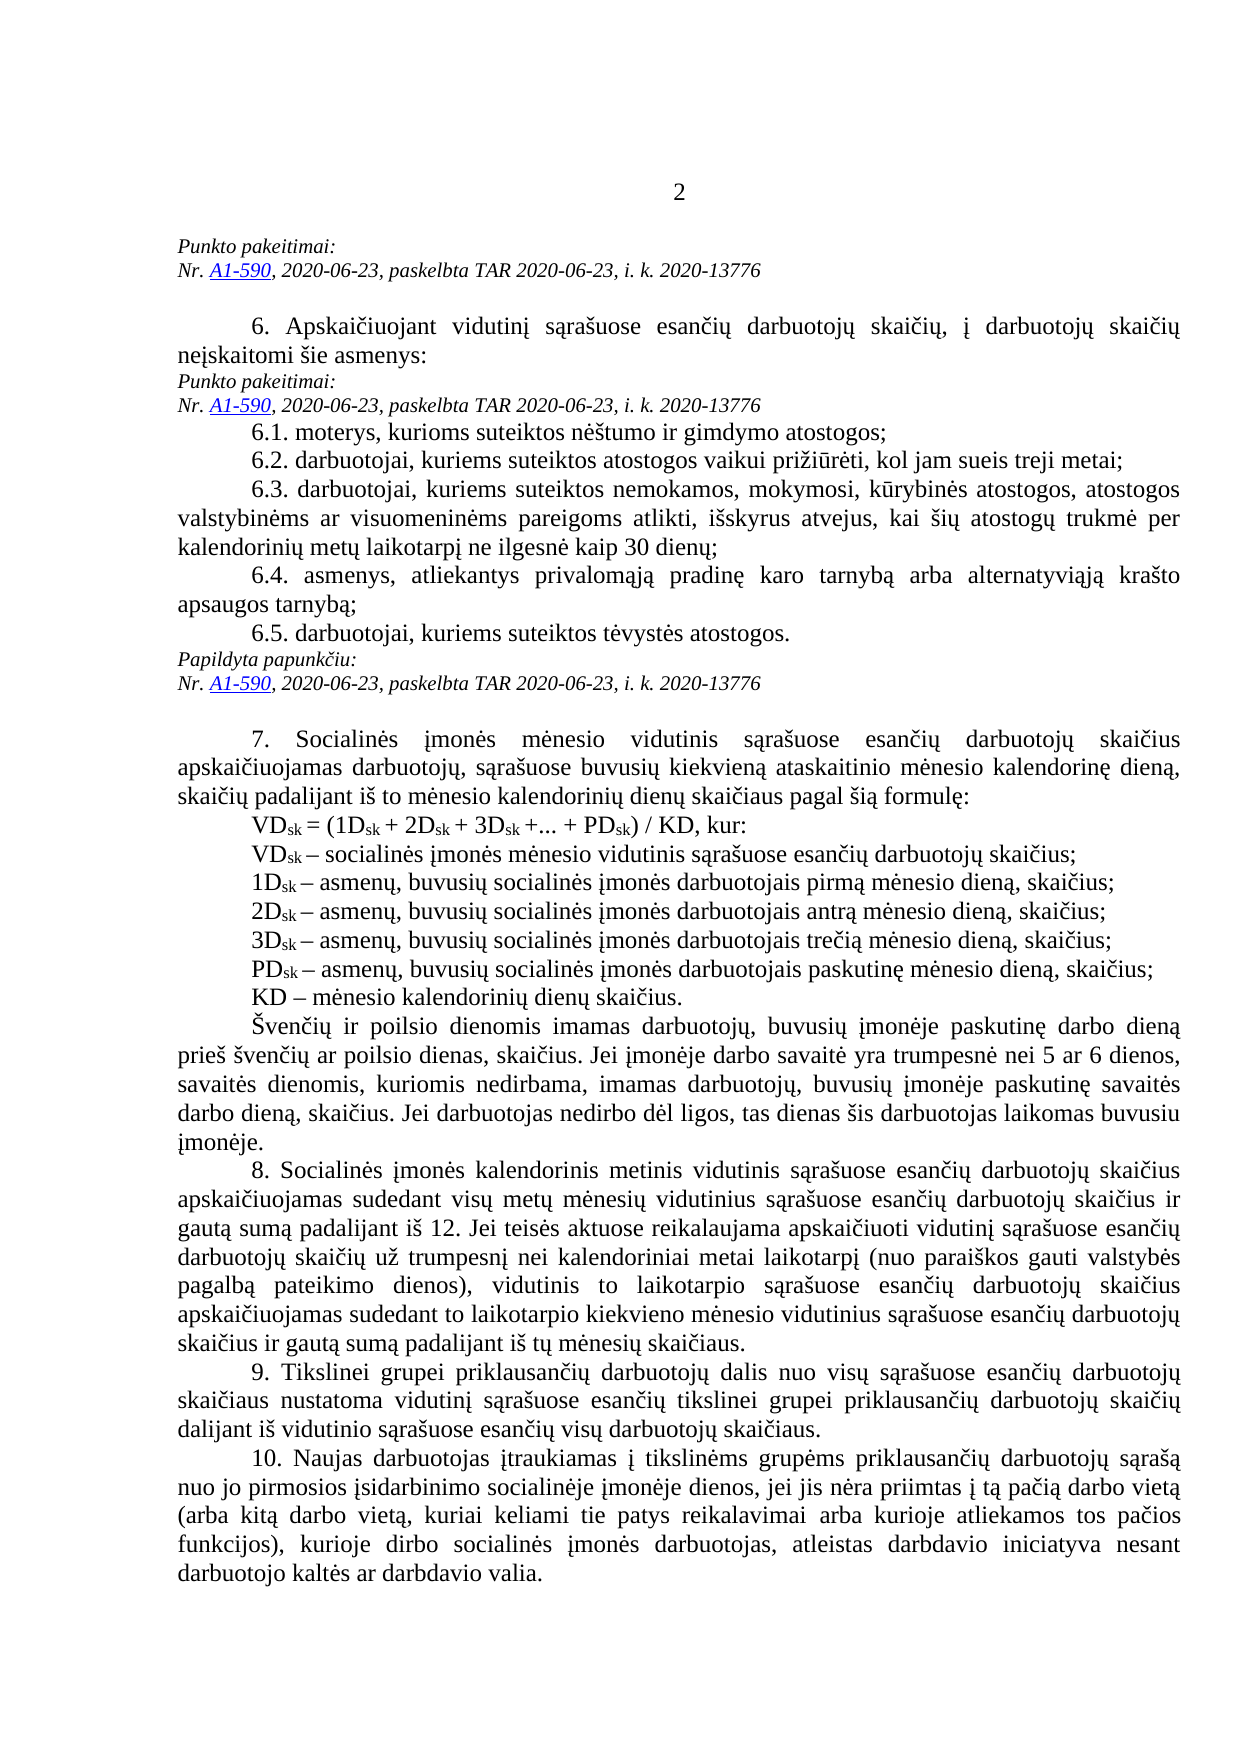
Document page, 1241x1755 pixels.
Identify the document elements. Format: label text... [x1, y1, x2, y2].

text 10. Naujas darbuotojas įtraukiamas į tikslinėms grupėms priklausančių darbuotojų sąrašą nuo jo pirmosios įsidarbinimo socialinėje įmonėje dienos, jei jis nėra priimtas į tą pačią darbo vietą (arba kitą darbo vietą, kuriai keliami tie patys reikalavimai arba kurioje atliekamos tos pačios funkcijos), kurioje dirbo socialinės įmonės darbuotojas, atleistas darbdavio iniciatyva nesant darbuotojo kaltės ar darbdavio valia. [177, 1443, 1181, 1587]
text Švenčių ir poilsio dienomis imamas darbuotojų, buvusių įmonėje paskutinę darbo dieną prieš švenčių ar poilsio dienas, skaičius. Jei įmonėje darbo savaitė yra trumpesnė nei 5 ar 6 dienos, savaitės dienomis, kuriomis nedirbama, imamas darbuotojų, buvusių įmonėje paskutinę savaitės darbo dieną, skaičius. Jei darbuotojas nedirbo dėl ligos, tas dienas šis darbuotojas laikomas buvusiu įmonėje. [177, 1011, 1181, 1155]
text 6. Apskaičiuojant vidutinį sąrašuose esančių darbuotojų skaičių, į darbuotojų skaičių neįskaitomi šie asmenys: [177, 311, 1181, 369]
text 6.3. darbuotojai, kuriems suteiktos nemokamos, mokymosi, kūrybinės atostogos, atostogos valstybinėms ar visuomeninėms pareigoms atlikti, išskyrus atvejus, kai šių atostogų trukmė per kalendorinių metų laikotarpį ne ilgesnė kaip 30 dienų; [177, 474, 1181, 561]
text Punkto pakeitimai: [177, 369, 1181, 393]
text Nr. A1-590, 2020-06-23, paskelbta TAR 2020-06-23, i. k. 2020-13776 [177, 393, 1181, 417]
text Papildyta papunkčiu: [177, 647, 1181, 671]
text Punkto pakeitimai: [177, 234, 1181, 258]
text Nr. A1-590, 2020-06-23, paskelbta TAR 2020-06-23, i. k. 2020-13776 [177, 258, 1181, 282]
text Nr. A1-590, 2020-06-23, paskelbta TAR 2020-06-23, i. k. 2020-13776 [177, 671, 1181, 695]
text 6.2. darbuotojai, kuriems suteiktos atostogos vaikui prižiūrėti, kol jam sueis treji metai; [177, 446, 1181, 474]
text 3Dsk – asmenų, buvusių socialinės įmonės darbuotojais trečią mėnesio dieną, skaičius; [177, 925, 1181, 954]
text 6.5. darbuotojai, kuriems suteiktos tėvystės atostogos. [177, 618, 1181, 647]
text PDsk – asmenų, buvusių socialinės įmonės darbuotojais paskutinę mėnesio dieną, skaičius; [177, 954, 1181, 982]
text 6.4. asmenys, atliekantys privalomąją pradinę karo tarnybą arba alternatyviąją krašto apsaugos tarnybą; [177, 561, 1181, 618]
text 7. Socialinės įmonės mėnesio vidutinis sąrašuose esančių darbuotojų skaičius apskaičiuojamas darbuotojų, sąrašuose buvusių kiekvieną ataskaitinio mėnesio kalendorinę dieną, skaičių padalijant iš to mėnesio kalendorinių dienų skaičiaus pagal šią formulę: [177, 724, 1181, 810]
text VDsk = (1Dsk + 2Dsk + 3Dsk +... + PDsk) / KD, kur: [177, 810, 1181, 839]
text VDsk – socialinės įmonės mėnesio vidutinis sąrašuose esančių darbuotojų skaičius; [177, 839, 1181, 867]
text 1Dsk – asmenų, buvusių socialinės įmonės darbuotojais pirmą mėnesio dieną, skaičius; [177, 867, 1181, 896]
text 6.1. moterys, kurioms suteiktos nėštumo ir gimdymo atostogos; [177, 417, 1181, 446]
text 2Dsk – asmenų, buvusių socialinės įmonės darbuotojais antrą mėnesio dieną, skaičius; [177, 896, 1181, 925]
text 9. Tikslinei grupei priklausančių darbuotojų dalis nuo visų sąrašuose esančių darbuotojų skaičiaus nustatoma vidutinį sąrašuose esančių tikslinei grupei priklausančių darbuotojų skaičių dalijant iš vidutinio sąrašuose esančių visų darbuotojų skaičiaus. [177, 1357, 1181, 1443]
text 8. Socialinės įmonės kalendorinis metinis vidutinis sąrašuose esančių darbuotojų skaičius apskaičiuojamas sudedant visų metų mėnesių vidutinius sąrašuose esančių darbuotojų skaičius ir gautą sumą padalijant iš 12. Jei teisės aktuose reikalaujama apskaičiuoti vidutinį sąrašuose esančių darbuotojų skaičių už trumpesnį nei kalendoriniai metai laikotarpį (nuo paraiškos gauti valstybės pagalbą pateikimo dienos), vidutinis to laikotarpio sąrašuose esančių darbuotojų skaičius apskaičiuojamas sudedant to laikotarpio kiekvieno mėnesio vidutinius sąrašuose esančių darbuotojų skaičius ir gautą sumą padalijant iš tų mėnesių skaičiaus. [177, 1155, 1181, 1357]
text KD – mėnesio kalendorinių dienų skaičius. [177, 982, 1181, 1011]
